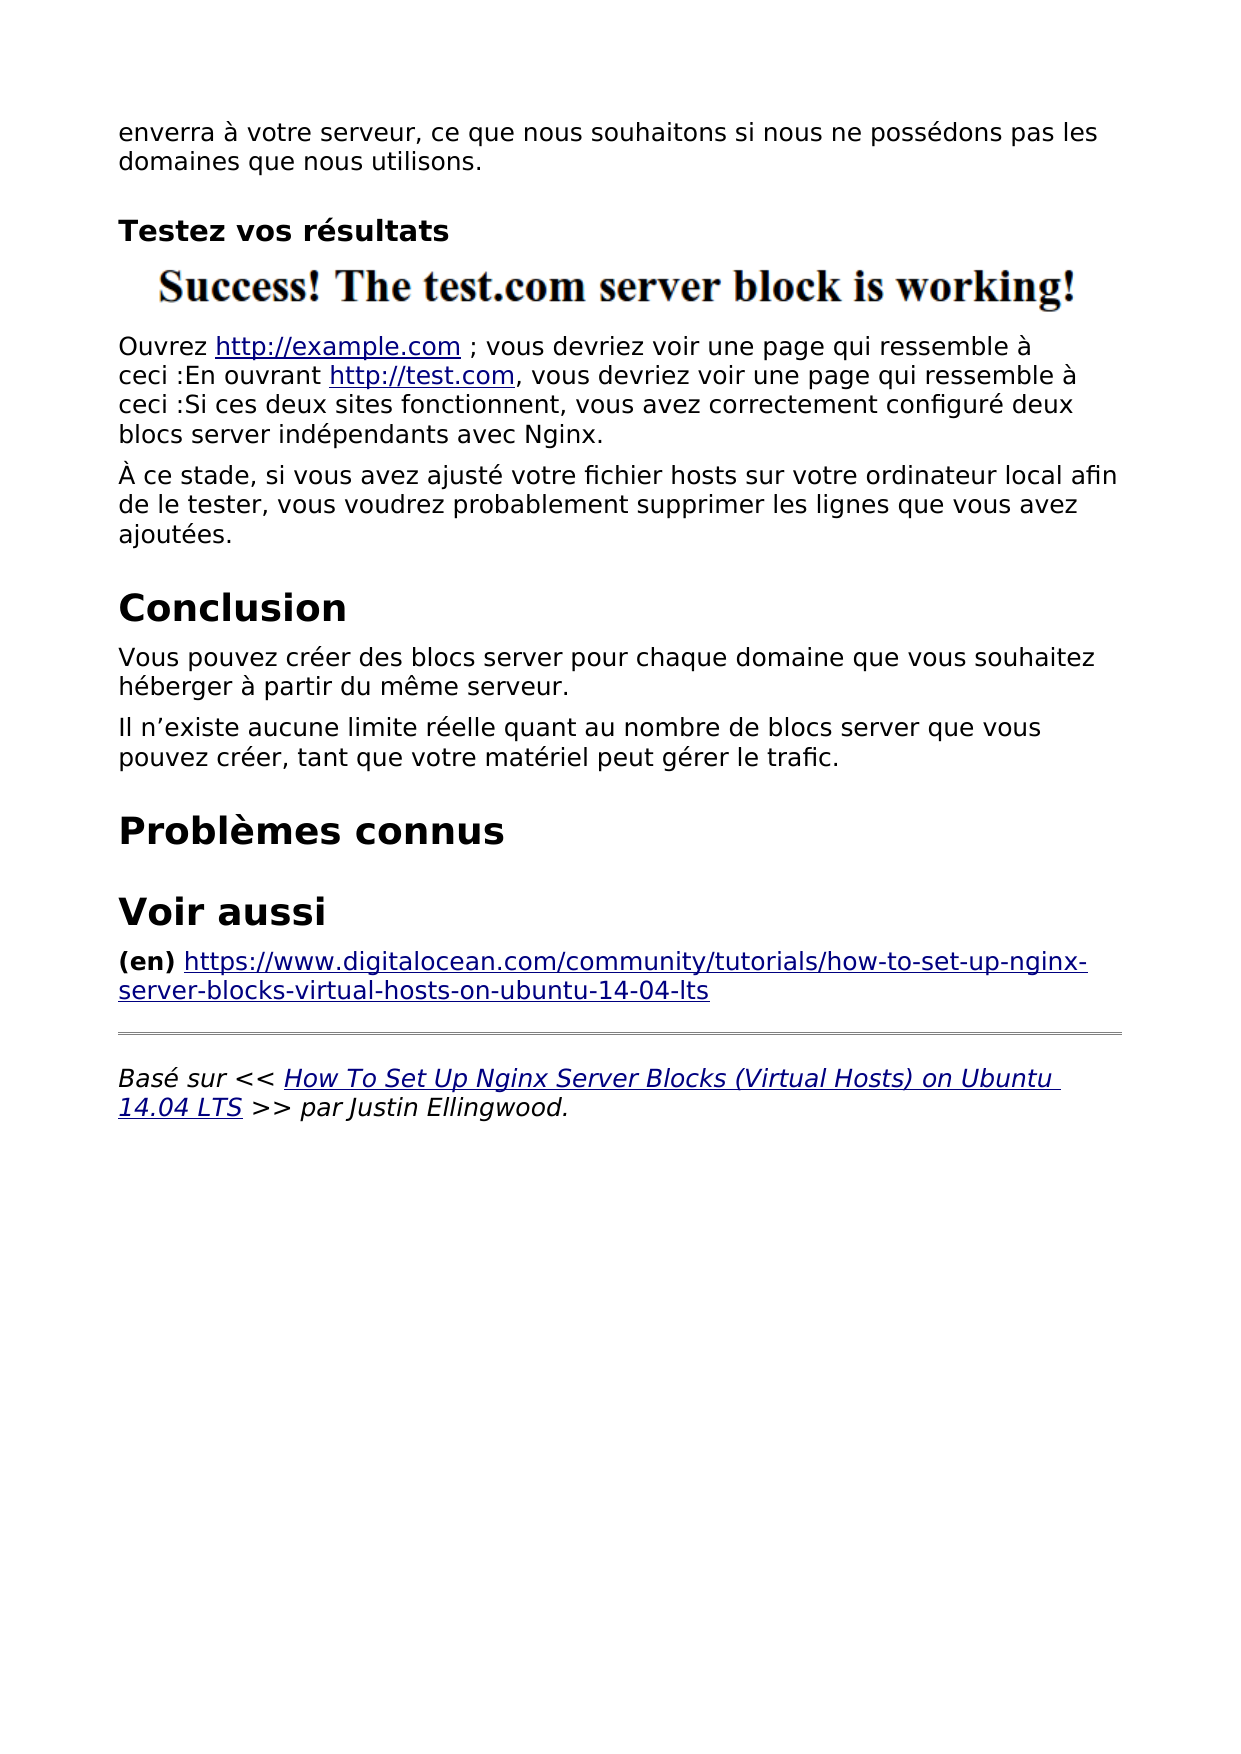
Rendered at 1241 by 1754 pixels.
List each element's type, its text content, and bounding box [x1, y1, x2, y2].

subtitle Voir aussi [118, 891, 1122, 934]
text Il n’existe aucune limite réelle quant au nombre de blocs server que vous pouvez créer, tant que votre matériel peut gérer le trafic. [118, 713, 1122, 772]
text À ce stade, si vous avez ajusté votre fichier hosts sur votre ordinateur local afin de le tester, vous voudrez probablement supprimer les lignes que vous avez ajoutées. [118, 462, 1122, 549]
text Vous pouvez créer des blocs server pour chaque domaine que vous souhaitez héberger à partir du même serveur. [118, 643, 1122, 701]
picture [151, 260, 1089, 333]
text (en) https://www.digitalocean.com/community/tutorials/how-to-set-up-nginx-server-blocks-virtual-hosts-on-ubuntu-14-04-lts [118, 947, 1122, 1005]
subtitle Problèmes connus [118, 809, 1122, 853]
subtitle Testez vos résultats [118, 214, 1122, 248]
subtitle Conclusion [118, 587, 1122, 630]
text Ouvrez http://example.com ; vous devriez voir une page qui ressemble à ceci :En ouvrant http://test.com, vous devriez voir une page qui ressemble à ceci :Si ces deux sites fonctionnent, vous avez correctement configuré deux blocs server indépendants avec Nginx. [118, 260, 1122, 449]
text Basé sur << How To Set Up Nginx Server Blocks (Virtual Hosts) on Ubuntu 14.04 LTS >> par Justin Ellingwood. [118, 1064, 1122, 1122]
text enverra à votre serveur, ce que nous souhaitons si nous ne possédons pas les domaines que nous utilisons. [118, 118, 1122, 176]
